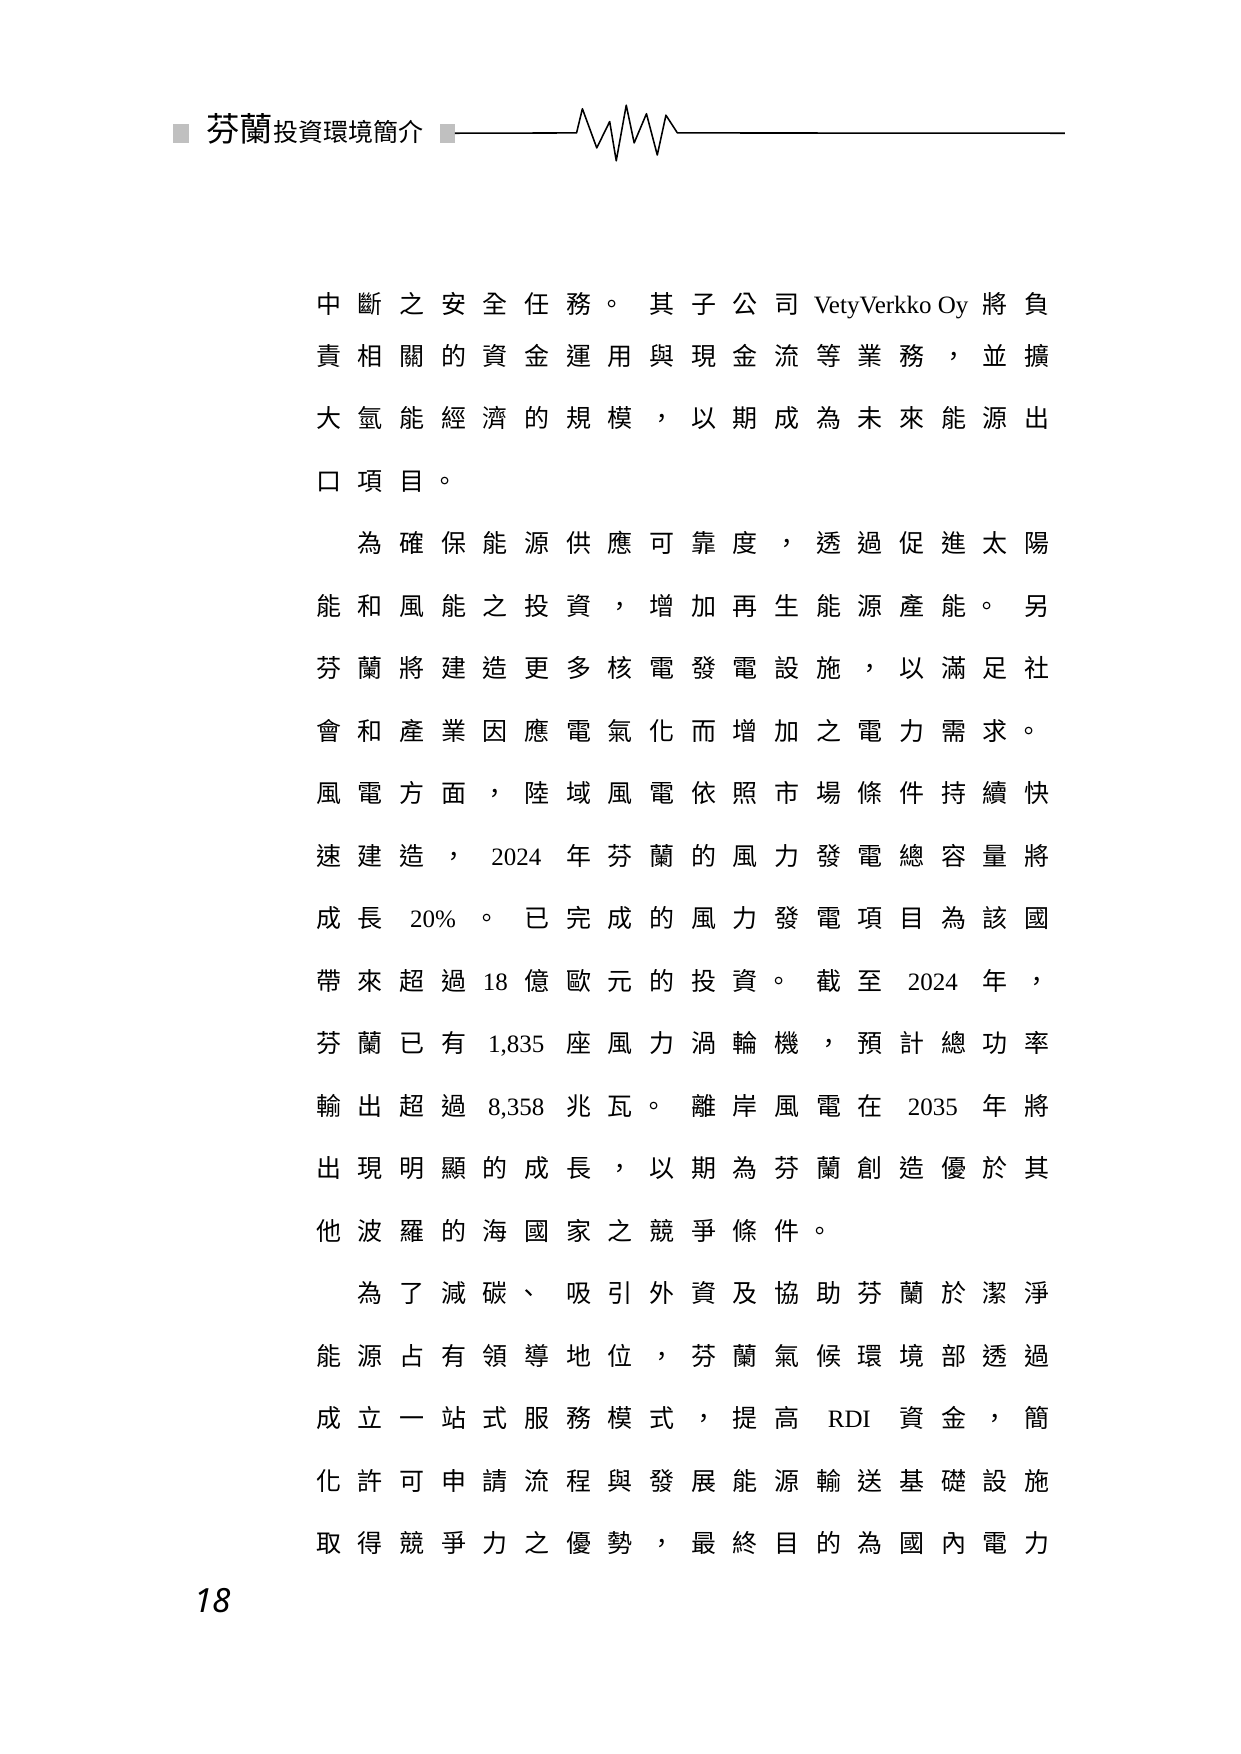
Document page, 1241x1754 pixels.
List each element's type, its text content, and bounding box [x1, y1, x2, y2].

text 為了減碳、吸引外資及協助芬蘭於潔淨能源占有領導地位，芬蘭氣候環境部透過成立一站式服務模式，提高RDI資金，簡化許可申請流程與發展能源輸送基礎設施取得競爭力之優勢，最終目的為國內電力 [281, 1250, 1058, 1563]
text 為確保能源供應可靠度，透過促進太陽能和風能之投資，增加再生能源產能。另芬蘭將建造更多核電發電設施，以滿足社會和產業因應電氣化而增加之電力需求。風電方面，陸域風電依照市場條件持續快速建造，2024年芬蘭的風力發電總容量將成長20%。已完成的風力發電項目為該國帶來超過18億歐元的投資。截至2024年，芬蘭已有1,835座風力渦輪機，預計總功率輸出超過8,358兆瓦。離岸風電在2035年將出現明顯的成長，以期為芬蘭創造優於其他波羅的海國家之競爭條件。 [281, 500, 1058, 1250]
text 中斷之安全任務。其子公司VetyVerkko Oy將負責相關的資金運用與現金流等業務，並擴大氫能經濟的規模，以期成為未來能源出口項目。 [281, 250, 1058, 500]
